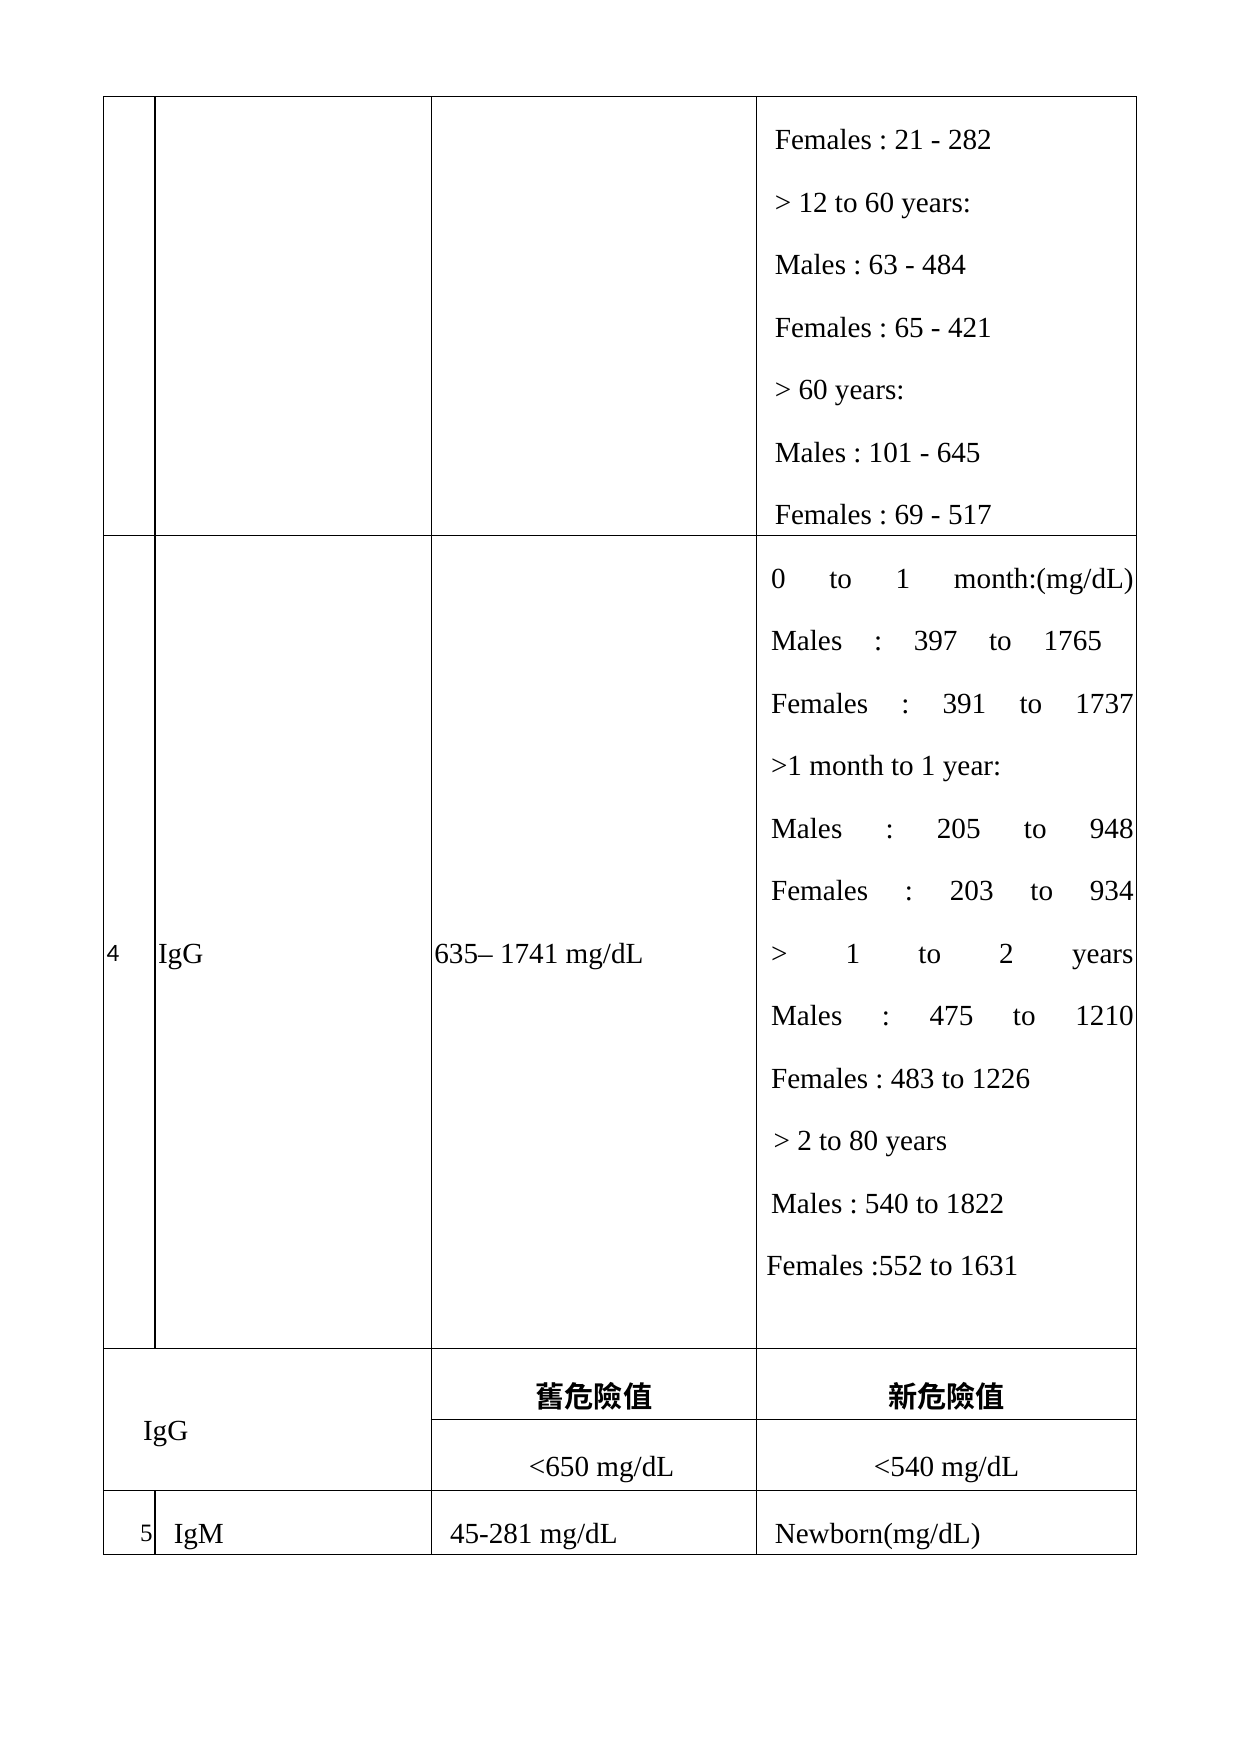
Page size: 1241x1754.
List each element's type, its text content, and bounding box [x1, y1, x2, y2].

table_cell [156, 97, 431, 535]
table_cell 5 [104, 1491, 154, 1553]
table_cell 4 [104, 536, 154, 1348]
table_cell IgG [156, 536, 431, 1348]
table_cell 舊危險值 [432, 1349, 756, 1419]
table_cell IgM [156, 1491, 431, 1553]
table_cell [432, 97, 756, 535]
table_cell IgG [104, 1349, 431, 1490]
table_cell [104, 97, 154, 535]
table_cell 635– 1741 mg/dL [432, 536, 756, 1348]
table_cell 45-281 mg/dL [432, 1491, 756, 1553]
table_cell <650 mg/dL [432, 1420, 756, 1490]
table_cell <540 mg/dL [757, 1420, 1136, 1490]
table_cell 0 to 1 month:(mg/dL) Males : 397 to 1765 Females : 391 to 1737 >1 month to 1 year: Males : 205 to 948 Females : 203 to 934 > 1 to 2 years Males : 475 to 1210 Females : 483 to 1226 > 2 to 80 years Males : 540 to 1822 Females :552 to 1631 [757, 536, 1136, 1348]
table_cell 新危險值 [757, 1349, 1136, 1419]
table_cell Newborn(mg/dL) [757, 1491, 1136, 1553]
table_cell Females : 21 - 282 > 12 to 60 years: Males : 63 - 484 Females : 65 - 421 > 60 years: Males : 101 - 645 Females : 69 - 517 [757, 97, 1136, 535]
